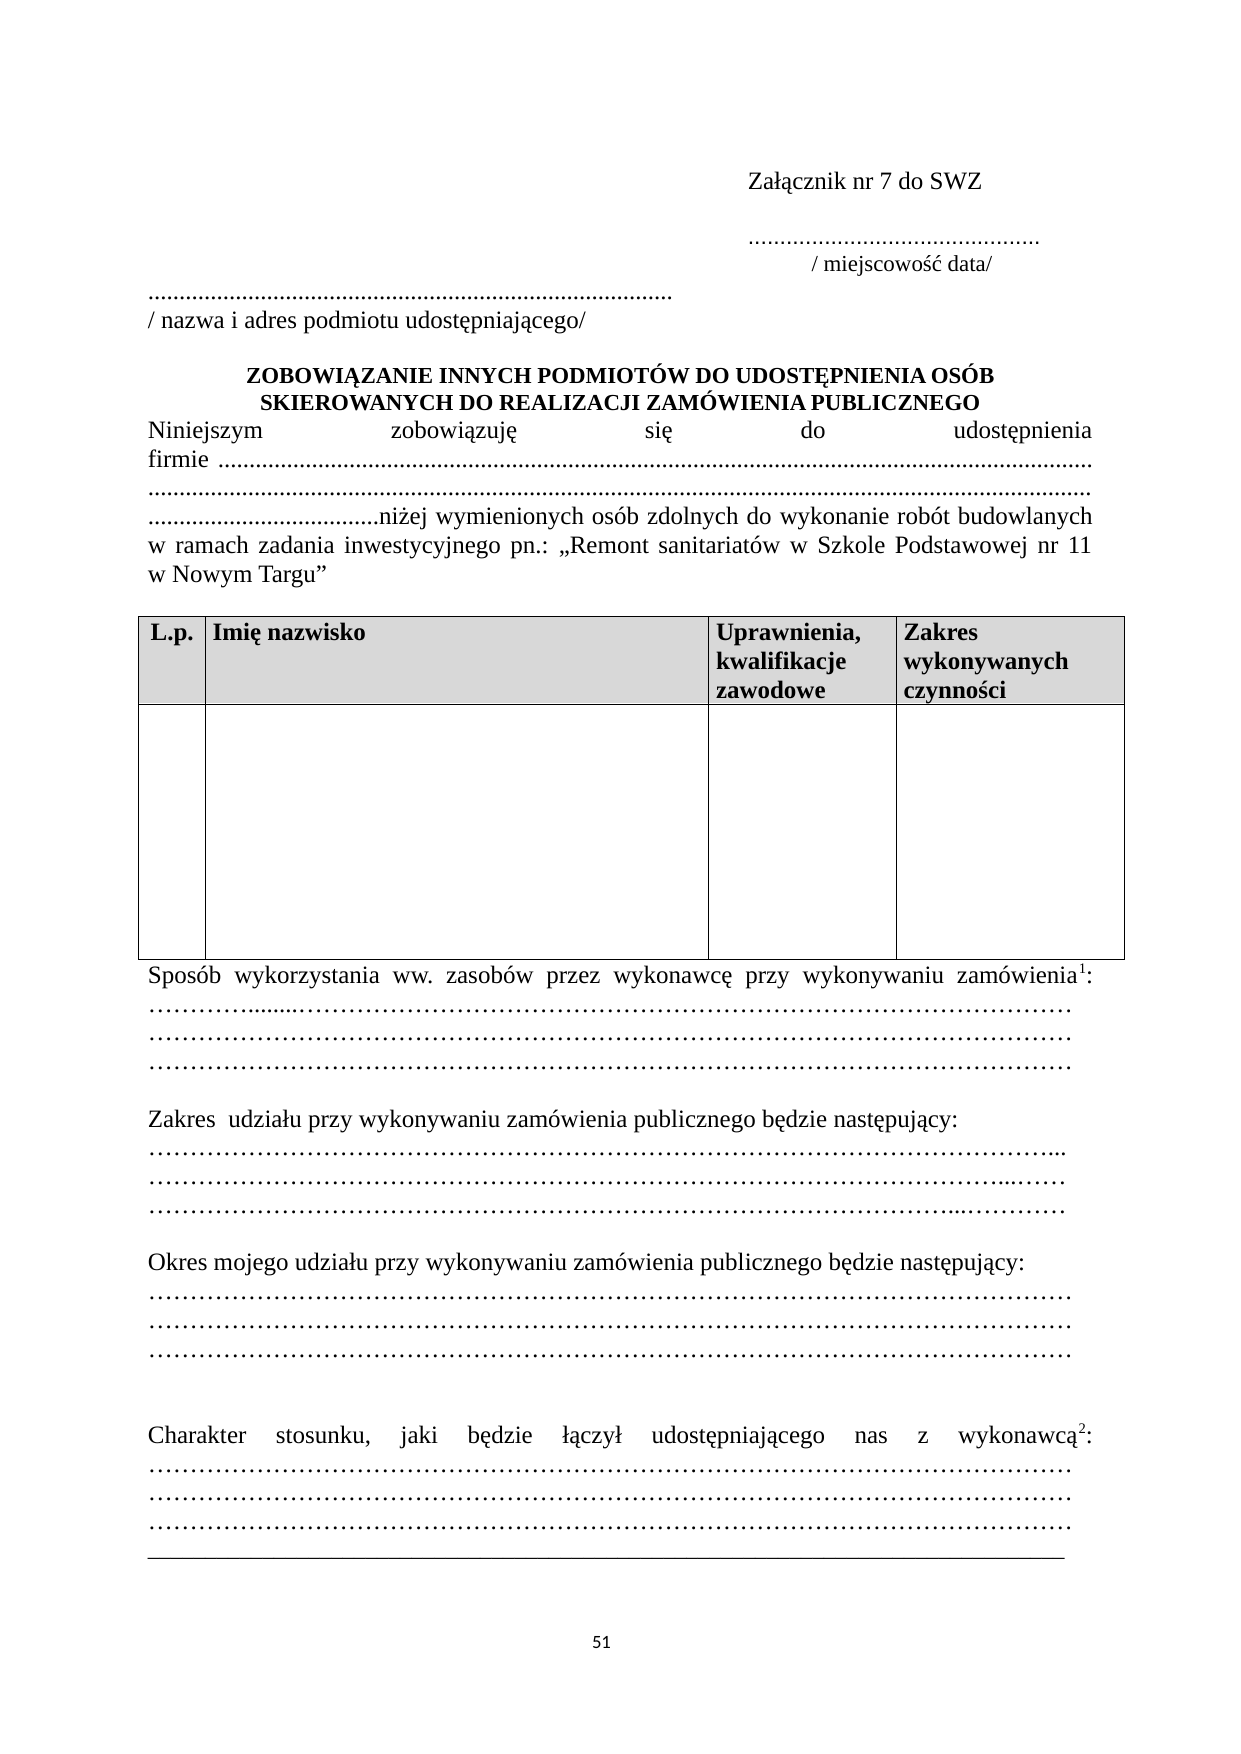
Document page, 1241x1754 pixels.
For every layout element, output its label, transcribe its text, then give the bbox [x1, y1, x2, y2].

text ………………………………………………………………………………………………… [148, 1334, 1093, 1362]
table_cell [709, 705, 896, 959]
text ………………………………………………………………………………………………... [148, 1132, 1093, 1161]
table_cell [139, 705, 205, 959]
text ……………………………………………………………………………………...………… [148, 1190, 1093, 1219]
text ………………………………………………………………………………………………… [148, 1305, 1093, 1334]
text ________________________________________________________________________________ [148, 1535, 1093, 1561]
text ZOBOWIĄZANIE INNYCH PODMIOTÓW DO UDOSTĘPNIENIA OSÓB SKIEROWANYCH DO REALIZACJI ZAMÓWIENIA PUBLICZNEGO [148, 362, 1093, 415]
text ………………………………………………………………………………………………… [148, 1017, 1093, 1046]
table_header L.p. [139, 617, 205, 703]
table_cell [897, 705, 1124, 959]
text …………………………………………………………………………………………...…… [148, 1161, 1093, 1190]
table_header Imię nazwisko [206, 617, 708, 703]
text Zakres udziału przy wykonywaniu zamówienia publicznego będzie następujący: [148, 1104, 1093, 1132]
text Niniejszym zobowiązuję się do udostępnienia firmie ........................................................................................................................................................................................................................................................................................................................................niżej wymienionych osób zdolnych do wykonanie robót budowlanych w ramach zadania inwestycyjnego pn.: „Remont sanitariatów w Szkole Podstawowej nr 11 w Nowym Targu” [148, 415, 1093, 587]
text / nazwa i adres podmiotu udostępniającego/ [148, 305, 1093, 333]
text Załącznik nr 7 do SWZ [148, 166, 1093, 194]
text ………………………………………………………………………………………………… [148, 1477, 1093, 1506]
text ………………………………………………………………………………………………… [148, 1046, 1093, 1075]
text .............................................. [148, 223, 1093, 250]
table_header Zakres wykonywanych czynności [897, 617, 1124, 703]
text Charakter stosunku, jaki będzie łączył udostępniającego nas z wykonawcą2: ………………………………………………………………………………………………… [148, 1420, 1093, 1477]
text / miejscowość data/ [738, 250, 1093, 276]
table_cell [206, 705, 708, 959]
text ………………………………………………………………………………………………… [148, 1506, 1093, 1535]
table_header Uprawnienia, kwalifikacje zawodowe [709, 617, 896, 703]
text ………………………………………………………………………………………………… [148, 1276, 1093, 1305]
text Sposób wykorzystania ww. zasobów przez wykonawcę przy wykonywaniu zamówienia1: …………........………………………………………………………………………………… [148, 960, 1093, 1017]
text .................................................................................... [148, 276, 1093, 305]
text Okres mojego udziału przy wykonywaniu zamówienia publicznego będzie następujący: [148, 1247, 1093, 1276]
